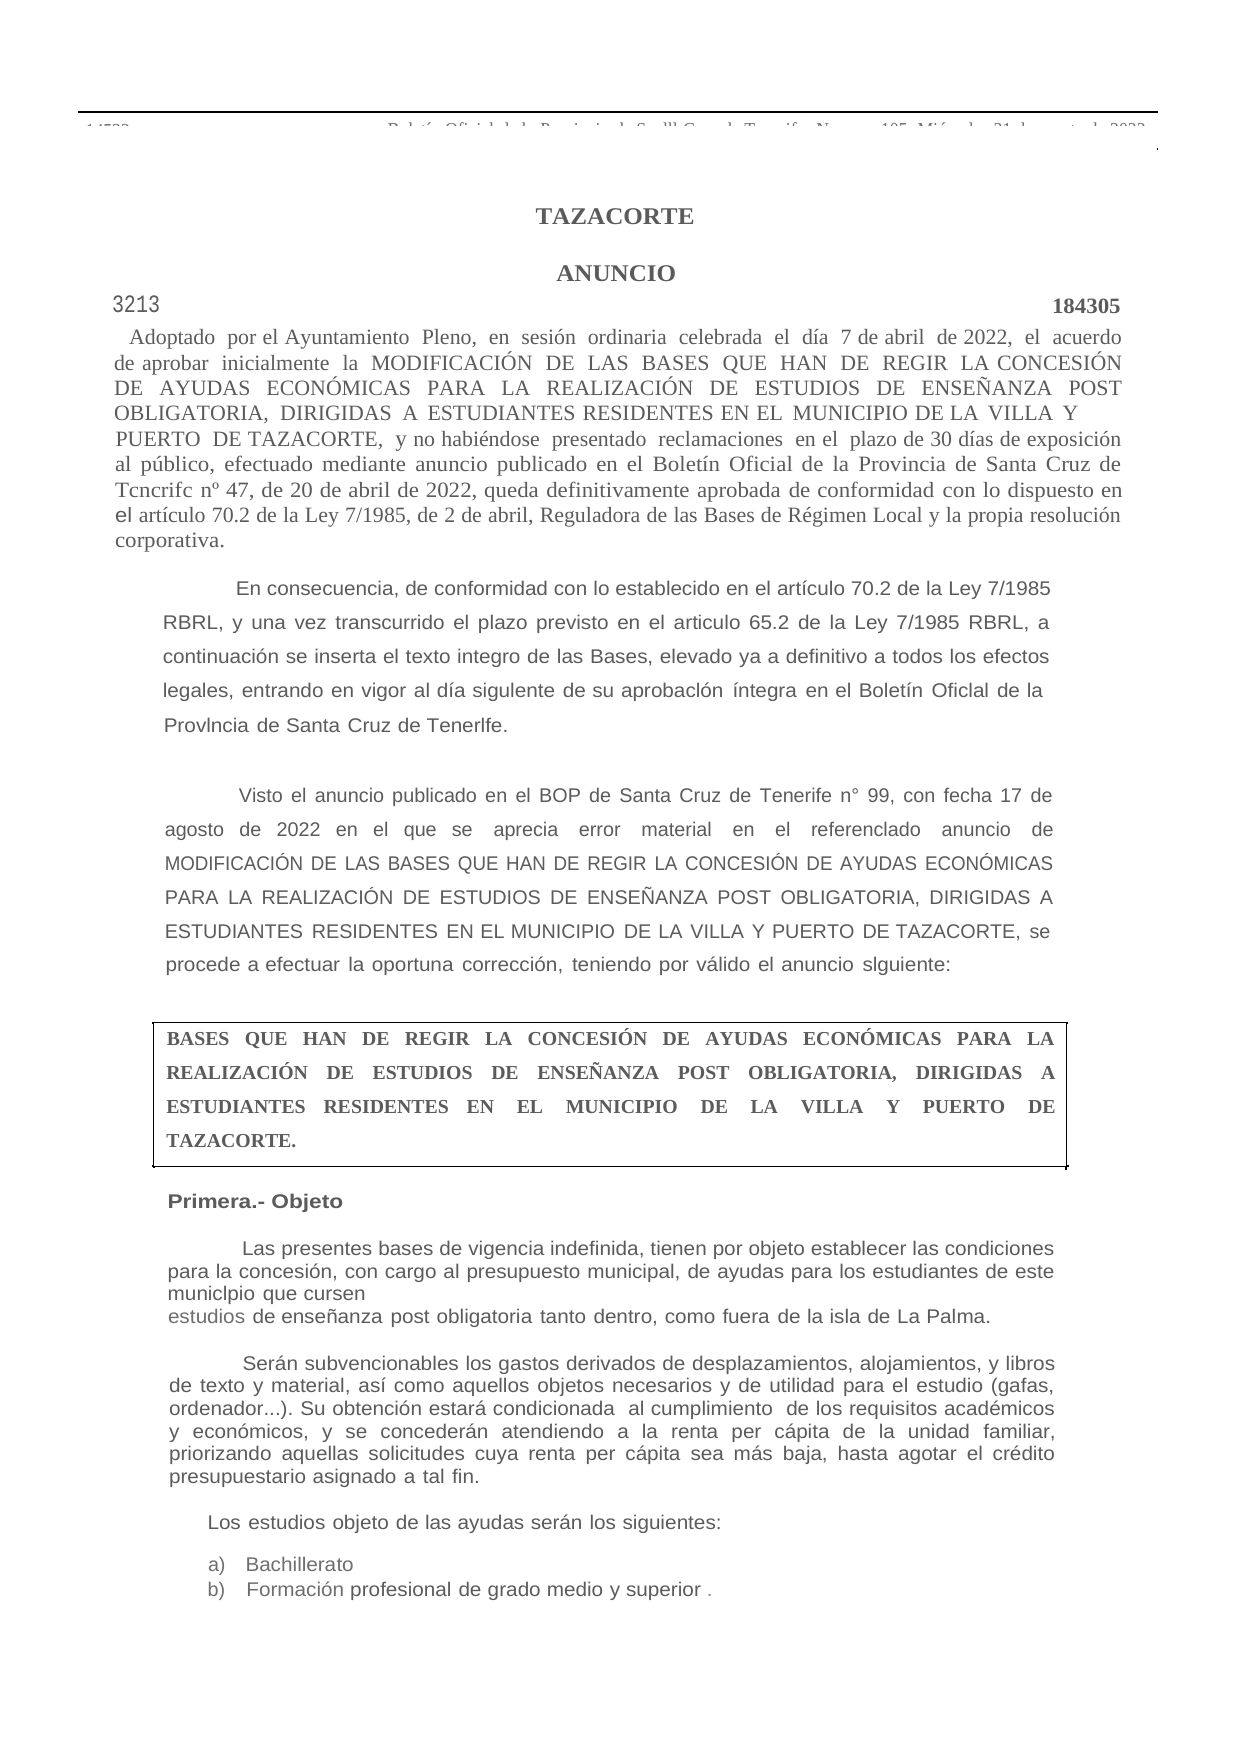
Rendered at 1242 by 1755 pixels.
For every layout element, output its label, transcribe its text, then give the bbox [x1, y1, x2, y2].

text 3213 [112, 292, 161, 320]
text Visto el anuncio publicado en el BOP de Santa Cruz de Tenerife n° 99, con fecha 17 de agosto de 2022 en el que se aprecia error material en el referenclado anuncio de MODIFICACIÓN DE LAS BASES QUE HAN DE REGIR LA CONCESIÓN DE AYUDAS ECONÓMICAS PARA LA REALIZACIÓN DE ESTUDIOS DE ENSEÑANZA POST OBLIGATORIA, DIRIGIDAS A ESTUDIANTES RESIDENTES EN EL MUNICIPIO DE LA VILLA Y PUERTO DE TAZACORTE, se [164, 783, 1054, 942]
text BASES QUE HAN DE REGIR LA CONCESIÓN DE AYUDAS ECONÓMICAS PARA LA REALIZACIÓN DE ESTUDIOS DE ENSEÑANZA POST OBLIGATORIA, DIRIGIDAS A ESTUDIANTES RESIDENTES EN EL MUNICIPIO DE LA VILLA Y PUERTO DE TAZACORTE. [166, 1027, 1055, 1152]
text Primera.- Objeto [167, 1190, 344, 1213]
list Formación profesional de grado medio y superior . [207, 1578, 717, 1601]
text procede a efectuar la oportuna corrección, teniendo por válido el anuncio slguiente: [165, 954, 1056, 976]
text estudios de enseñanza post obligatoria tanto dentro, como fuera de la isla de La Palma. [168, 1305, 1057, 1328]
text Serán subvencionables los gastos derivados de desplazamientos, alojamientos, y libros de texto y material, así como aquellos objetos necesarios y de utilidad para el estudio (gafas, ordenador...). Su obtención estará condicionada al cumplimiento de los requisitos académicos y económicos, y se concederán atendiendo a la renta per cápita de la unidad familiar, priorizando aquellas solicitudes cuya renta per cápita sea más baja, hasta agotar el crédito presupuestario asignado a tal fin. [169, 1351, 1057, 1488]
text Los estudios objeto de las ayudas serán los siguientes: [207, 1511, 728, 1534]
text Boletín Oficial de la Provincia de Sanlll Cruz de Tenerife. Numero 105, Miércoles 31 de agosto de 2022 [387, 118, 1152, 126]
text 184305 [1052, 293, 1123, 318]
text Adoptado por el Ayuntamiento Pleno, en sesión ordinaria celebrada el día 7 de abril de 2022, el acuerdo de aprobar inicialmente la MODIFICACIÓN DE LAS BASES QUE HAN DE REGIR LA CONCESIÓN DE AYUDAS ECONÓMICAS PARA LA REALIZACIÓN DE ESTUDIOS DE ENSEÑANZA POST OBLIGATORIA, DIRIGIDAS A ESTUDIANTES RESIDENTES EN EL MUNICIPIO DE LA VILLA Y [114, 324, 1122, 425]
text TAZACORTE [535, 202, 698, 230]
list Bachillerato [208, 1553, 717, 1576]
text PUERTO DE TAZACORTE, y no habiéndose presentado reclamaciones en el plazo de 30 días de exposición al público, efectuado mediante anuncio publicado en el Boletín Oficial de la Provincia de Santa Cruz de Tcncrifc nº 47, de 20 de abril de 2022, queda definitivamente aprobada de conformidad con lo dispuesto en el artículo 70.2 de la Ley 7/1985, de 2 de abril, Reguladora de las Bases de Régimen Local y la propia resolución corporativa. [115, 425, 1123, 552]
text ANUNCIO [556, 259, 681, 287]
text 14532 [85, 119, 133, 126]
text Las presentes bases de vigencia indefinida, tienen por objeto establecer las condiciones para la concesión, con cargo al presupuesto municipal, de ayudas para los estudiantes de este municlpio que cursen [167, 1237, 1056, 1305]
text En consecuencia, de conformidad con lo establecido en el artículo 70.2 de la Ley 7/1985 RBRL, y una vez transcurrido el plazo previsto en el articulo 65.2 de la Ley 7/1985 RBRL, a continuación se inserta el texto integro de las Bases, elevado ya a definitivo a todos los efectos legales, entrando en vigor al día sigulente de su aprobaclón íntegra en el Boletín Oficlal de la [163, 577, 1053, 702]
text Provlncia de Santa Cruz de Tenerlfe. [163, 714, 1054, 737]
